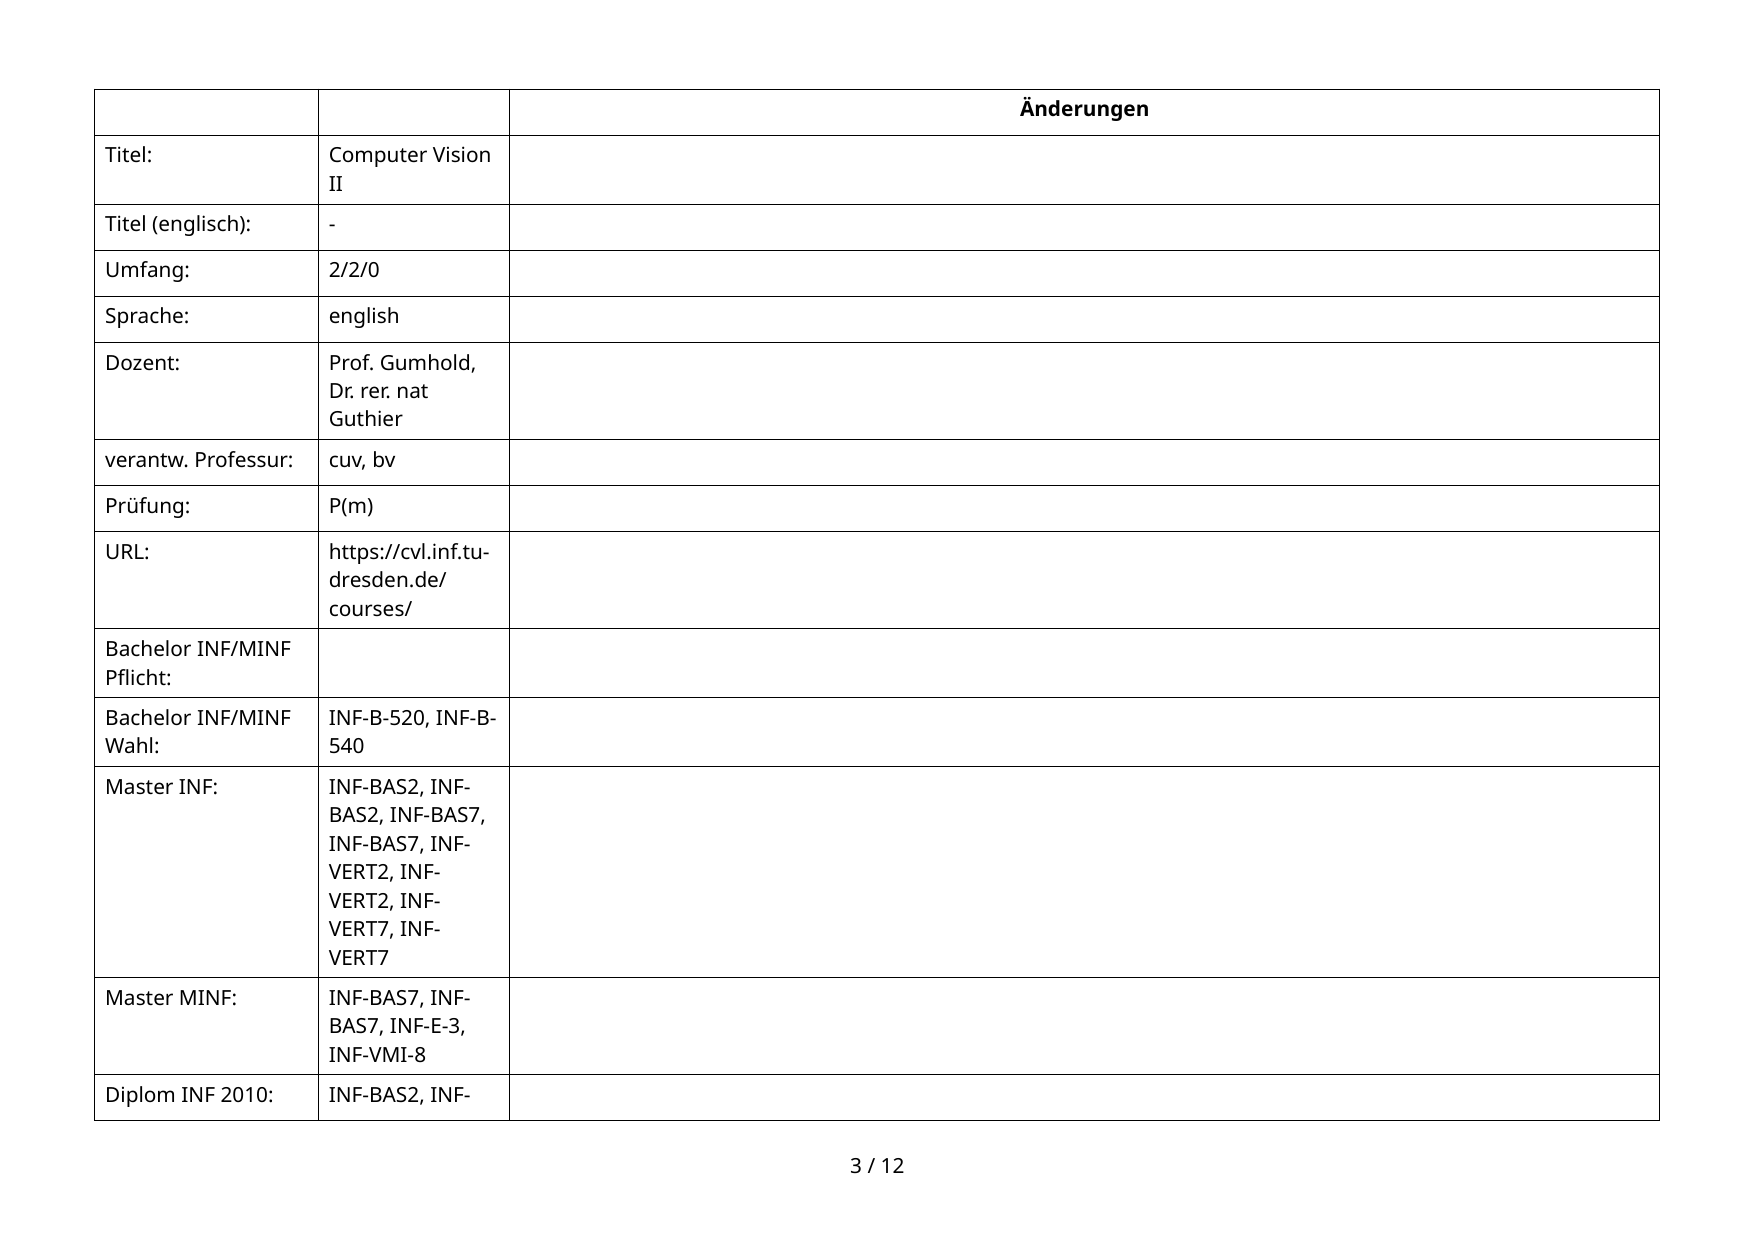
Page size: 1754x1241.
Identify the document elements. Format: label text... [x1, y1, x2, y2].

table_cell [510, 251, 1659, 296]
table_cell [510, 136, 1659, 203]
table_cell 2/2/0 [319, 251, 509, 296]
table_cell Titel: [95, 136, 318, 203]
table_header [319, 90, 509, 134]
table_cell URL: [95, 532, 318, 628]
table_cell [510, 698, 1659, 766]
table_cell [510, 1075, 1659, 1120]
table_cell https://cvl.inf.tu-dresden.de/courses/ [319, 532, 509, 628]
table_cell [510, 532, 1659, 628]
table_cell cuv, bv [319, 440, 509, 485]
table_cell Master MINF: [95, 978, 318, 1074]
table_cell Umfang: [95, 251, 318, 296]
table_cell [510, 205, 1659, 249]
table_cell Bachelor INF/MINF Wahl: [95, 698, 318, 766]
table_cell [510, 297, 1659, 342]
table_cell INF-BAS2, INF- [319, 1075, 509, 1120]
table_cell INF-B-520, INF-B-540 [319, 698, 509, 766]
table_cell [510, 343, 1659, 439]
table_cell Prüfung: [95, 486, 318, 531]
table_cell Titel (englisch): [95, 205, 318, 249]
table_cell Prof. Gumhold, Dr. rer. nat Guthier [319, 343, 509, 439]
table_cell INF-BAS7, INF-BAS7, INF-E-3, INF-VMI-8 [319, 978, 509, 1074]
table_cell verantw. Professur: [95, 440, 318, 485]
table_cell Diplom INF 2010: [95, 1075, 318, 1120]
table_cell Computer Vision II [319, 136, 509, 203]
table_cell [510, 629, 1659, 697]
table_header Änderungen [510, 90, 1659, 134]
table_cell Master INF: [95, 767, 318, 977]
table_cell [510, 978, 1659, 1074]
table_cell Sprache: [95, 297, 318, 342]
table_cell - [319, 205, 509, 249]
table_cell Bachelor INF/MINF Pflicht: [95, 629, 318, 697]
table_cell P(m) [319, 486, 509, 531]
table_cell english [319, 297, 509, 342]
table_cell INF-BAS2, INF-BAS2, INF-BAS7, INF-BAS7, INF-VERT2, INF-VERT2, INF-VERT7, INF-VERT7 [319, 767, 509, 977]
table_cell Dozent: [95, 343, 318, 439]
table_header [95, 90, 318, 134]
table_cell [510, 440, 1659, 485]
table_cell [510, 486, 1659, 531]
table_cell [510, 767, 1659, 977]
table_cell [319, 629, 509, 697]
